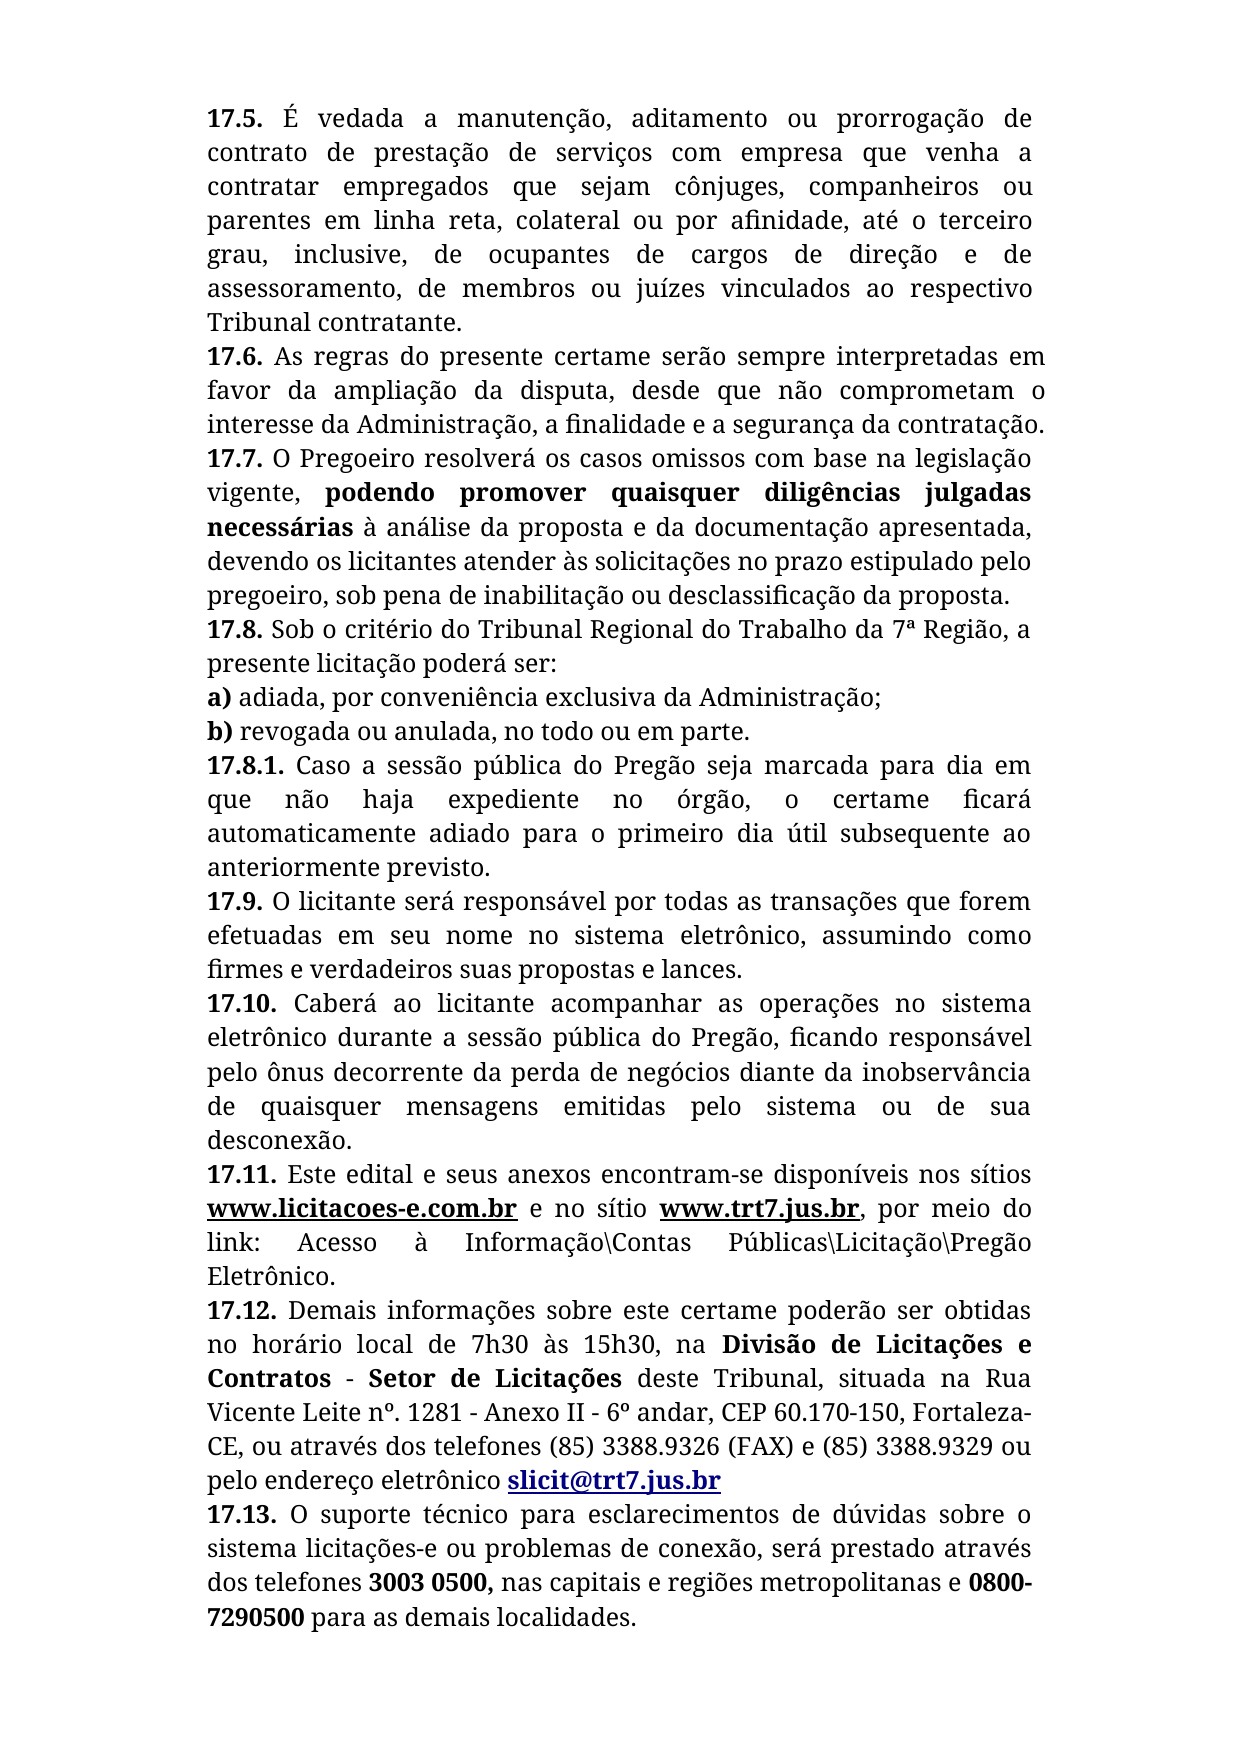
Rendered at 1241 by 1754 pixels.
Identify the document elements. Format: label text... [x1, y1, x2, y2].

text 17.8.1. Caso a sessão pública do Pregão seja marcada para dia em que não haja expediente no órgão, o certame ficará automaticamente adiado para o primeiro dia útil subsequente ao anteriormente previsto. [207, 748, 1032, 884]
text 17.9. O licitante será responsável por todas as transações que forem efetuadas em seu nome no sistema eletrônico, assumindo como firmes e verdadeiros suas propostas e lances. [207, 884, 1032, 986]
text 17.5. É vedada a manutenção, aditamento ou prorrogação de contrato de prestação de serviços com empresa que venha a contratar empregados que sejam cônjuges, companheiros ou parentes em linha reta, colateral ou por afinidade, até o terceiro grau, inclusive, de ocupantes de cargos de direção e de assessoramento, de membros ou juízes vinculados ao respectivo Tribunal contratante. [207, 100, 1033, 339]
text a) adiada, por conveniência exclusiva da Administração; [207, 679, 1032, 713]
text 17.6. As regras do presente certame serão sempre interpretadas em favor da ampliação da disputa, desde que não comprometam o interesse da Administração, a finalidade e a segurança da contratação. [207, 339, 1047, 441]
text 17.11. Este edital e seus anexos encontram-se disponíveis nos sítios www.licitacoes-e.com.br e no sítio www.trt7.jus.br, por meio do link: Acesso à Informação\Contas Públicas\Licitação\Pregão Eletrônico. [207, 1156, 1032, 1293]
text 17.13. O suporte técnico para esclarecimentos de dúvidas sobre o sistema licitações-e ou problemas de conexão, será prestado através dos telefones 3003 0500, nas capitais e regiões metropolitanas e 0800-7290500 para as demais localidades. [207, 1497, 1032, 1633]
text 17.7. O Pregoeiro resolverá os casos omissos com base na legislação vigente, podendo promover quaisquer diligências julgadas necessárias à análise da proposta e da documentação apresentada, devendo os licitantes atender às solicitações no prazo estipulado pelo pregoeiro, sob pena de inabilitação ou desclassificação da proposta. [207, 441, 1032, 611]
text 17.12. Demais informações sobre este certame poderão ser obtidas no horário local de 7h30 às 15h30, na Divisão de Licitações e Contratos - Setor de Licitações deste Tribunal, situada na Rua Vicente Leite nº. 1281 - Anexo II - 6º andar, CEP 60.170-150, Fortaleza-CE, ou através dos telefones (85) 3388.9326 (FAX) e (85) 3388.9329 ou pelo endereço eletrônico slicit@trt7.jus.br [207, 1293, 1032, 1497]
text 17.8. Sob o critério do Tribunal Regional do Trabalho da 7ª Região, a presente licitação poderá ser: [207, 611, 1032, 679]
text 17.10. Caberá ao licitante acompanhar as operações no sistema eletrônico durante a sessão pública do Pregão, ficando responsável pelo ônus decorrente da perda de negócios diante da inobservância de quaisquer mensagens emitidas pelo sistema ou de sua desconexão. [207, 986, 1032, 1156]
text b) revogada ou anulada, no todo ou em parte. [207, 713, 1032, 748]
